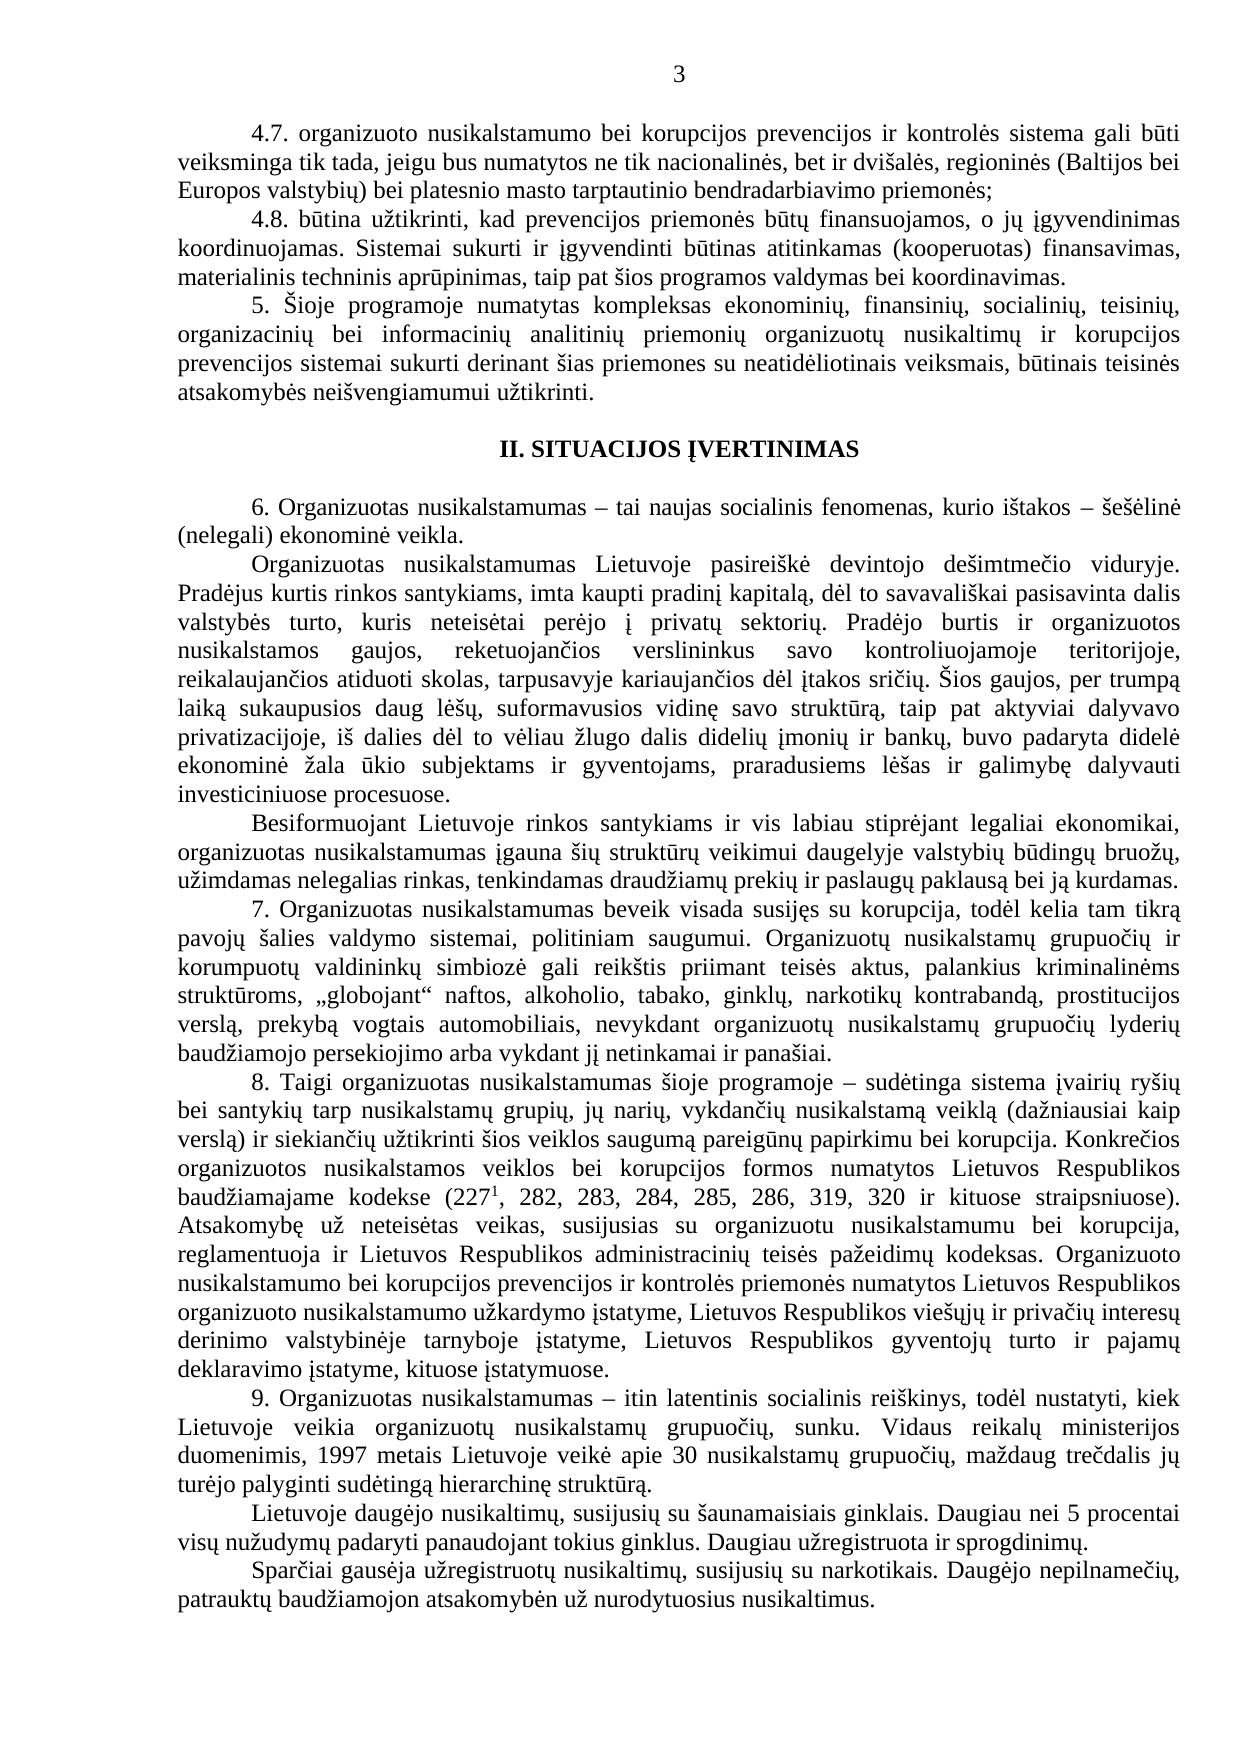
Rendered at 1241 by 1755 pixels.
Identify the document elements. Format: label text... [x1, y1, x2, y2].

text Sparčiai gausėja užregistruotų nusikaltimų, susijusių su narkotikais. Daugėjo nepilnamečių, patrauktų baudžiamojon atsakomybėn už nurodytuosius nusikaltimus. [177, 1556, 1181, 1613]
text 9. Organizuotas nusikalstamumas – itin latentinis socialinis reiškinys, todėl nustatyti, kiek Lietuvoje veikia organizuotų nusikalstamų grupuočių, sunku. Vidaus reikalų ministerijos duomenimis, 1997 metais Lietuvoje veikė apie 30 nusikalstamų grupuočių, maždaug trečdalis jų turėjo palyginti sudėtingą hierarchinę struktūrą. [177, 1383, 1181, 1498]
text 7. Organizuotas nusikalstamumas beveik visada susijęs su korupcija, todėl kelia tam tikrą pavojų šalies valdymo sistemai, politiniam saugumui. Organizuotų nusikalstamų grupuočių ir korumpuotų valdininkų simbiozė gali reikštis priimant teisės aktus, palankius kriminalinėms struktūroms, „globojant“ naftos, alkoholio, tabako, ginklų, narkotikų kontrabandą, prostitucijos verslą, prekybą vogtais automobiliais, nevykdant organizuotų nusikalstamų grupuočių lyderių baudžiamojo persekiojimo arba vykdant jį netinkamai ir panašiai. [177, 894, 1181, 1067]
text Besiformuojant Lietuvoje rinkos santykiams ir vis labiau stiprėjant legaliai ekonomikai, organizuotas nusikalstamumas įgauna šių struktūrų veikimui daugelyje valstybių būdingų bruožų, užimdamas nelegalias rinkas, tenkindamas draudžiamų prekių ir paslaugų paklausą bei ją kurdamas. [177, 808, 1181, 894]
text 8. Taigi organizuotas nusikalstamumas šioje programoje – sudėtinga sistema įvairių ryšių bei santykių tarp nusikalstamų grupių, jų narių, vykdančių nusikalstamą veiklą (dažniausiai kaip verslą) ir siekiančių užtikrinti šios veiklos saugumą pareigūnų papirkimu bei korupcija. Konkrečios organizuotos nusikalstamos veiklos bei korupcijos formos numatytos Lietuvos Respublikos baudžiamajame kodekse (2271, 282, 283, 284, 285, 286, 319, 320 ir kituose straipsniuose). Atsakomybę už neteisėtas veikas, susijusias su organizuotu nusikalstamumu bei korupcija, reglamentuoja ir Lietuvos Respublikos administracinių teisės pažeidimų kodeksas. Organizuoto nusikalstamumo bei korupcijos prevencijos ir kontrolės priemonės numatytos Lietuvos Respublikos organizuoto nusikalstamumo užkardymo įstatyme, Lietuvos Respublikos viešųjų ir privačių interesų derinimo valstybinėje tarnyboje įstatyme, Lietuvos Respublikos gyventojų turto ir pajamų deklaravimo įstatyme, kituose įstatymuose. [177, 1067, 1181, 1383]
text 4.7. organizuoto nusikalstamumo bei korupcijos prevencijos ir kontrolės sistema gali būti veiksminga tik tada, jeigu bus numatytos ne tik nacionalinės, bet ir dvišalės, regioninės (Baltijos bei Europos valstybių) bei platesnio masto tarptautinio bendradarbiavimo priemonės; [177, 118, 1181, 204]
text II. Situacijos įvertinimas [177, 434, 1181, 463]
text Lietuvoje daugėjo nusikaltimų, susijusių su šaunamaisiais ginklais. Daugiau nei 5 procentai visų nužudymų padaryti panaudojant tokius ginklus. Daugiau užregistruota ir sprogdinimų. [177, 1498, 1181, 1556]
text 5. Šioje programoje numatytas kompleksas ekonominių, finansinių, socialinių, teisinių, organizacinių bei informacinių analitinių priemonių organizuotų nusikaltimų ir korupcijos prevencijos sistemai sukurti derinant šias priemones su neatidėliotinais veiksmais, būtinais teisinės atsakomybės neišvengiamumui užtikrinti. [177, 291, 1181, 406]
text 4.8. būtina užtikrinti, kad prevencijos priemonės būtų finansuojamos, o jų įgyvendinimas koordinuojamas. Sistemai sukurti ir įgyvendinti būtinas atitinkamas (kooperuotas) finansavimas, materialinis techninis aprūpinimas, taip pat šios programos valdymas bei koordinavimas. [177, 204, 1181, 291]
text Organizuotas nusikalstamumas Lietuvoje pasireiškė devintojo dešimtmečio viduryje. Pradėjus kurtis rinkos santykiams, imta kaupti pradinį kapitalą, dėl to savavališkai pasisavinta dalis valstybės turto, kuris neteisėtai perėjo į privatų sektorių. Pradėjo burtis ir organizuotos nusikalstamos gaujos, reketuojančios verslininkus savo kontroliuojamoje teritorijoje, reikalaujančios atiduoti skolas, tarpusavyje kariaujančios dėl įtakos sričių. Šios gaujos, per trumpą laiką sukaupusios daug lėšų, suformavusios vidinę savo struktūrą, taip pat aktyviai dalyvavo privatizacijoje, iš dalies dėl to vėliau žlugo dalis didelių įmonių ir bankų, buvo padaryta didelė ekonominė žala ūkio subjektams ir gyventojams, praradusiems lėšas ir galimybę dalyvauti investiciniuose procesuose. [177, 549, 1181, 808]
text 6. Organizuotas nusikalstamumas – tai naujas socialinis fenomenas, kurio ištakos – šešėlinė (nelegali) ekonominė veikla. [177, 492, 1181, 549]
